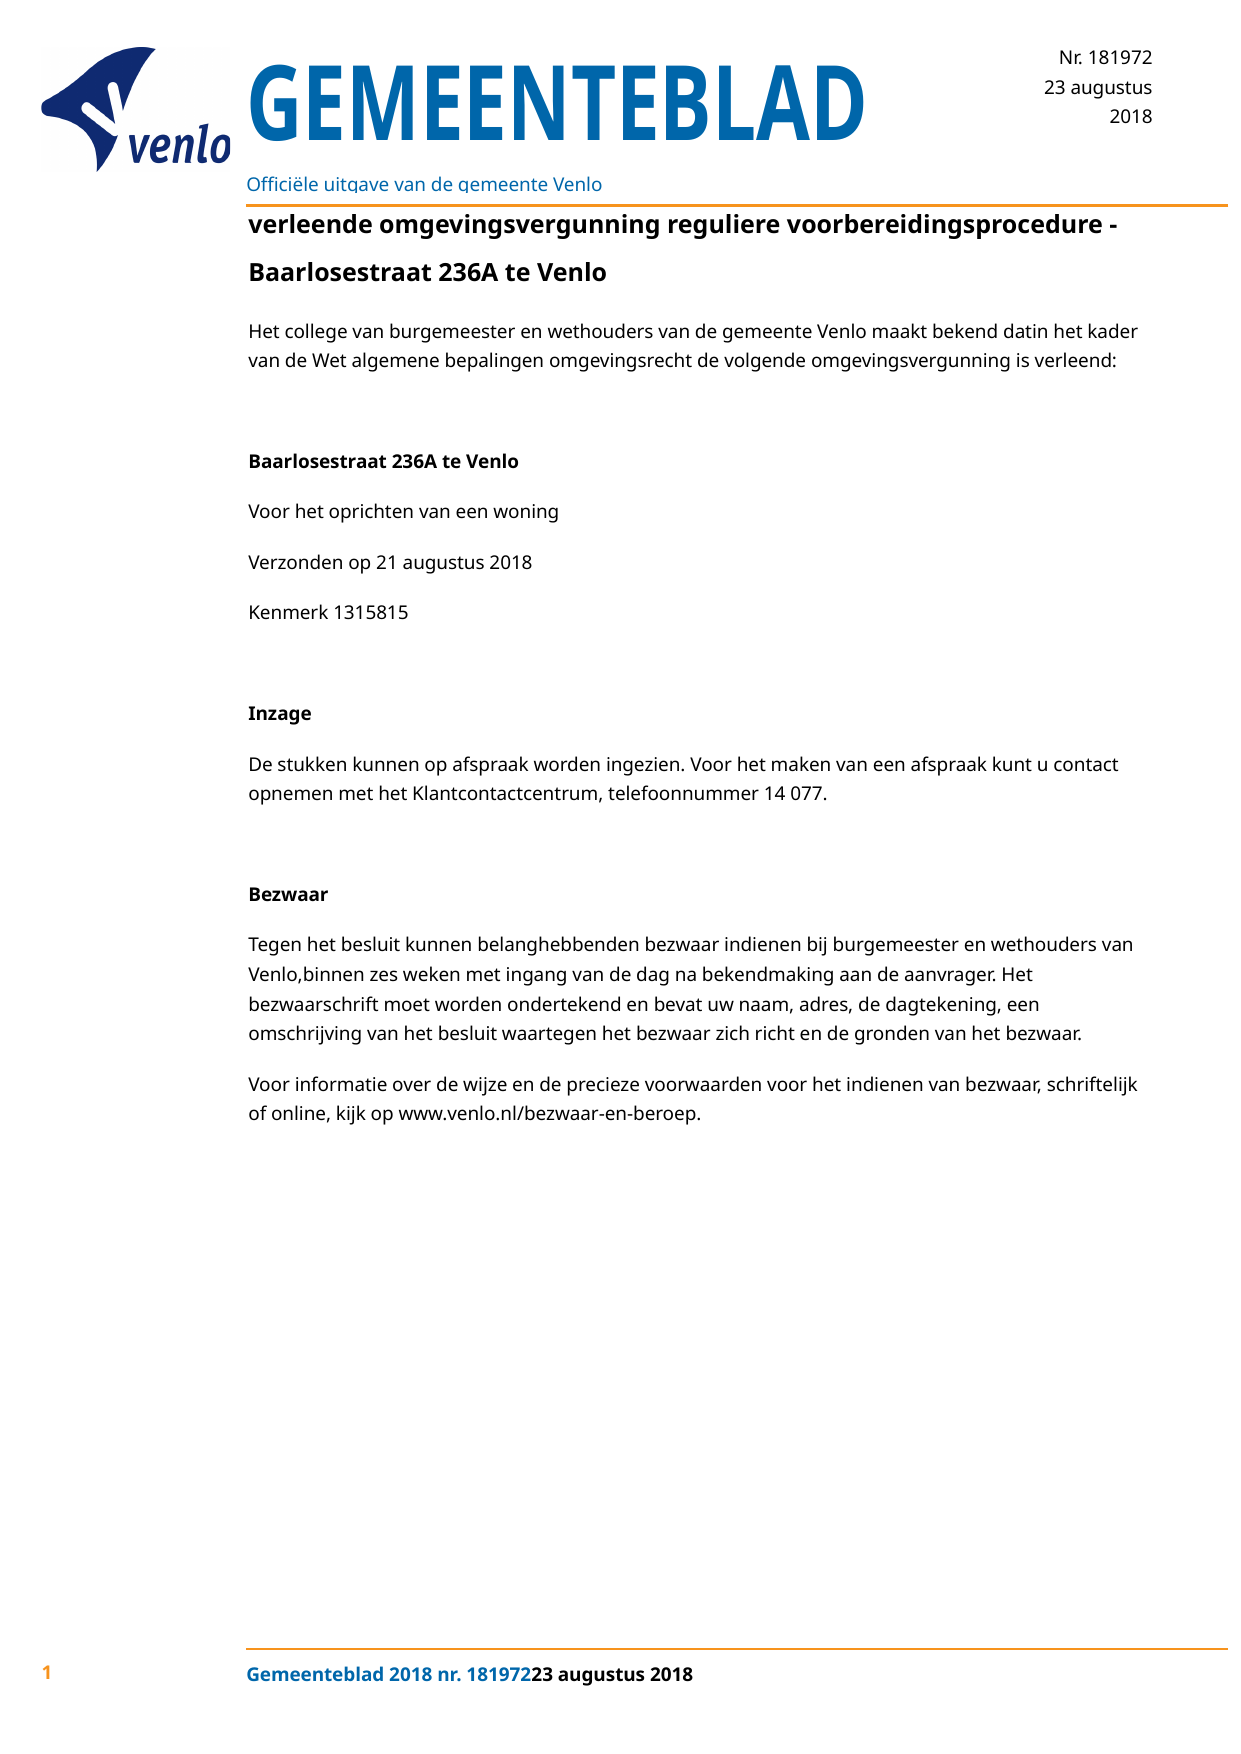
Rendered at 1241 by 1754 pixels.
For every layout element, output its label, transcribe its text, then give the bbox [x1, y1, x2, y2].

text Verzonden op 21 augustus 2018 [248, 549, 1152, 575]
text De stukken kunnen op afspraak worden ingezien. Voor het maken van een afspraak kunt u contact opnemen met het Klantcontactcentrum, telefoonnummer 14 077. [248, 751, 1152, 806]
text Het college van burgemeester en wethouders van de gemeente Venlo maakt bekend datin het kader van de Wet algemene bepalingen omgevingsrecht de volgende omgevingsvergunning is verleend: [248, 318, 1152, 373]
picture [41, 47, 231, 172]
text Tegen het besluit kunnen belanghebbenden bezwaar indienen bij burgemeester en wethouders van Venlo,binnen zes weken met ingang van de dag na bekendmaking aan de aanvrager. Het bezwaarschrift moet worden ondertekend en bevat uw naam, adres, de dagtekening, een omschrijving van het besluit waartegen het bezwaar zich richt en de gronden van het bezwaar. [248, 932, 1152, 1046]
text Voor informatie over de wijze en de precieze voorwaarden voor het indienen van bezwaar, schriftelijk of online, kijk op www.venlo.nl/bezwaar-en-beroep. [248, 1071, 1152, 1126]
text Kenmerk 1315815 [248, 599, 1152, 625]
text Bezwaar [248, 881, 1152, 907]
text Baarlosestraat 236A te Venlo [248, 448, 1152, 474]
text Voor het oprichten van een woning [248, 499, 1152, 524]
text Inzage [248, 700, 1152, 726]
text verleende omgevingsvergunning reguliere voorbereidingsprocedure - Baarlosestraat 236A te Venlo [248, 207, 1152, 288]
